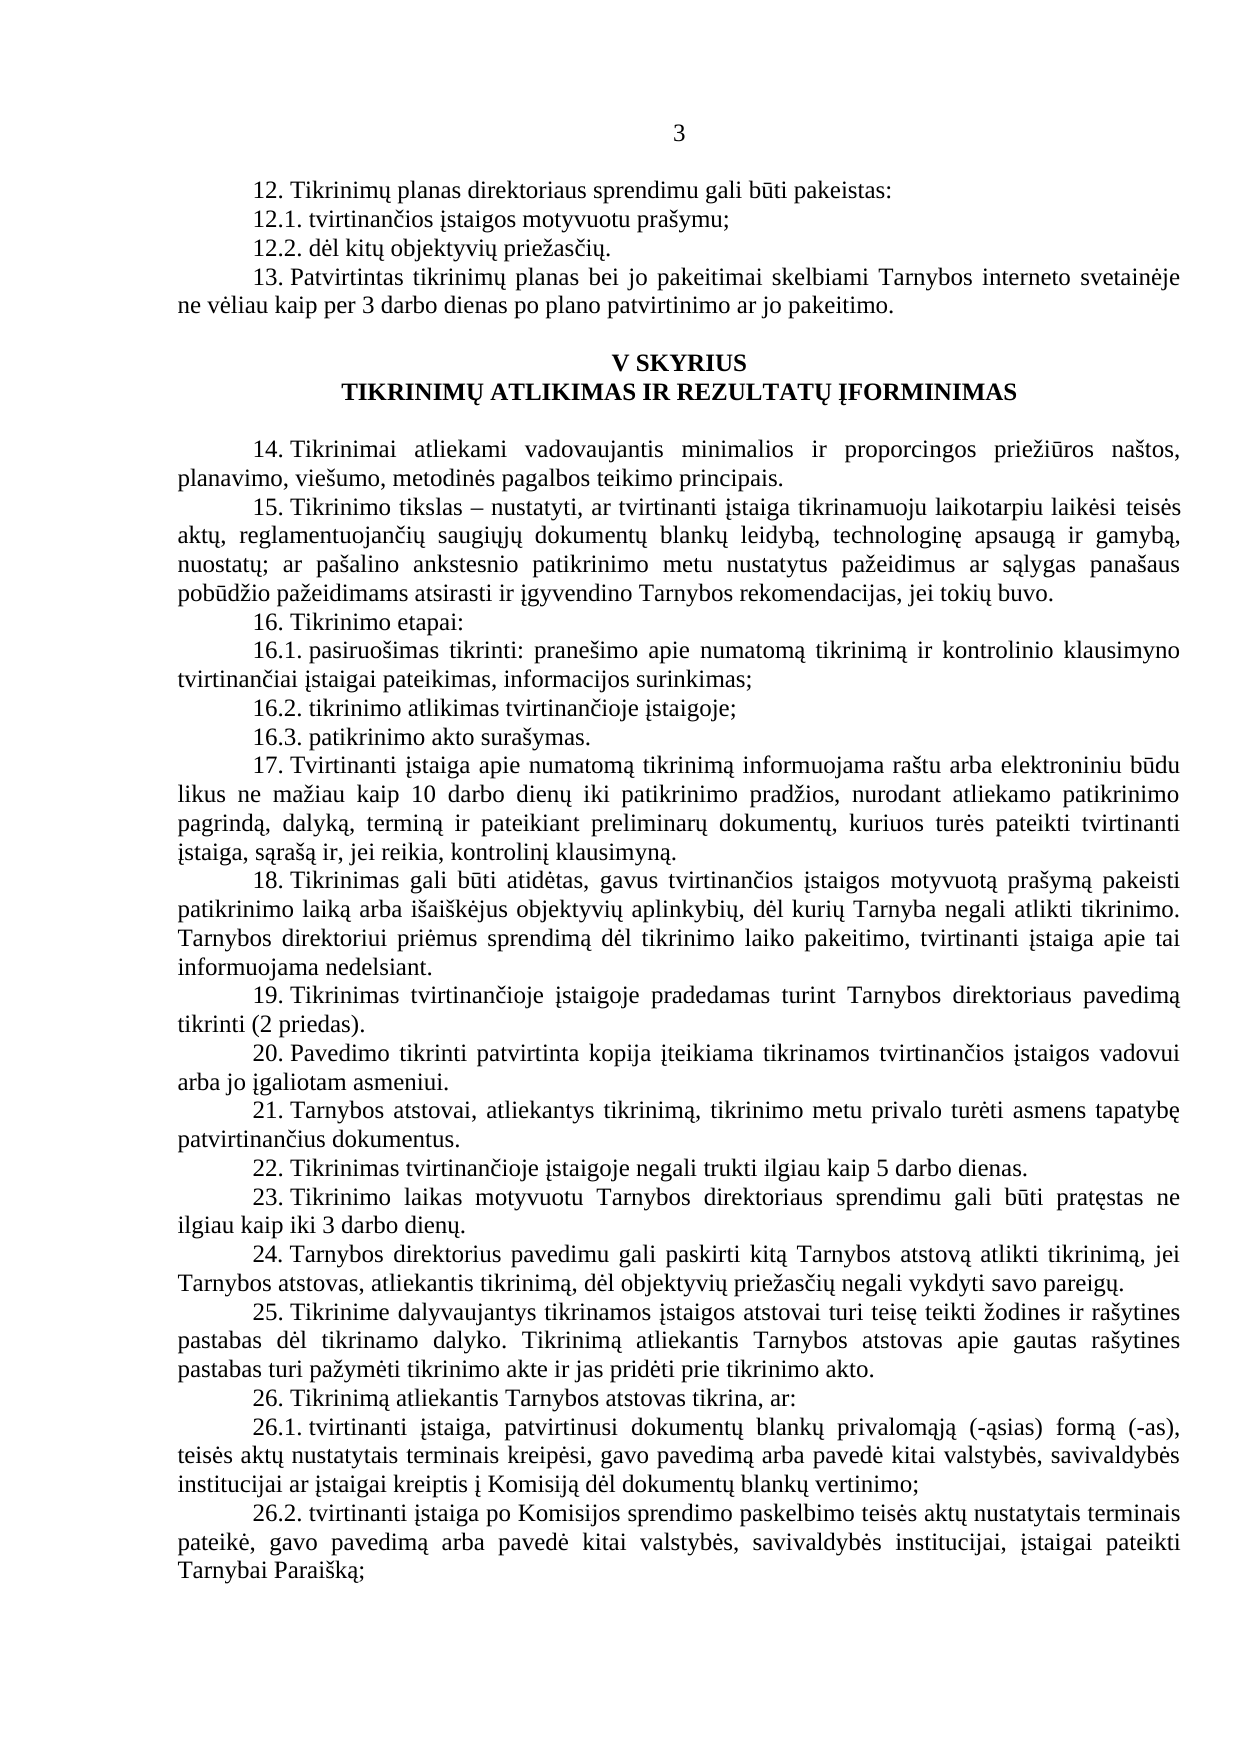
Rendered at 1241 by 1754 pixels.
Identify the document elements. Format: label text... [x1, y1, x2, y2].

text 16.1. pasiruošimas tikrinti: pranešimo apie numatomą tikrinimą ir kontrolinio klausimyno tvirtinančiai įstaigai pateikimas, informacijos surinkimas; [177, 636, 1181, 693]
text 14. Tikrinimai atliekami vadovaujantis minimalios ir proporcingos priežiūros naštos, planavimo, viešumo, metodinės pagalbos teikimo principais. [177, 434, 1181, 492]
text 16.3. patikrinimo akto surašymas. [177, 722, 1181, 751]
text 17. Tvirtinanti įstaiga apie numatomą tikrinimą informuojama raštu arba elektroniniu būdu likus ne mažiau kaip 10 darbo dienų iki patikrinimo pradžios, nurodant atliekamo patikrinimo pagrindą, dalyką, terminą ir pateikiant preliminarų dokumentų, kuriuos turės pateikti tvirtinanti įstaiga, sąrašą ir, jei reikia, kontrolinį klausimyną. [177, 751, 1181, 866]
text 26. Tikrinimą atliekantis Tarnybos atstovas tikrina, ar: [177, 1383, 1181, 1412]
text TIKRINIMŲ ATLIKIMAS IR rezultatų įforminimas [177, 377, 1181, 406]
text 20. Pavedimo tikrinti patvirtinta kopija įteikiama tikrinamos tvirtinančios įstaigos vadovui arba jo įgaliotam asmeniui. [177, 1038, 1181, 1096]
text 13. Patvirtintas tikrinimų planas bei jo pakeitimai skelbiami Tarnybos interneto svetainėje ne vėliau kaip per 3 darbo dienas po plano patvirtinimo ar jo pakeitimo. [177, 262, 1181, 319]
text 19. Tikrinimas tvirtinančioje įstaigoje pradedamas turint Tarnybos direktoriaus pavedimą tikrinti (2 priedas). [177, 981, 1181, 1038]
text 26.2. tvirtinanti įstaiga po Komisijos sprendimo paskelbimo teisės aktų nustatytais terminais pateikė, gavo pavedimą arba pavedė kitai valstybės, savivaldybės institucijai, įstaigai pateikti Tarnybai Paraišką; [177, 1498, 1181, 1584]
text 16.2. tikrinimo atlikimas tvirtinančioje įstaigoje; [177, 693, 1181, 722]
text 24. Tarnybos direktorius pavedimu gali paskirti kitą Tarnybos atstovą atlikti tikrinimą, jei Tarnybos atstovas, atliekantis tikrinimą, dėl objektyvių priežasčių negali vykdyti savo pareigų. [177, 1239, 1181, 1297]
text 21. Tarnybos atstovai, atliekantys tikrinimą, tikrinimo metu privalo turėti asmens tapatybę patvirtinančius dokumentus. [177, 1096, 1181, 1153]
text 23. Tikrinimo laikas motyvuotu Tarnybos direktoriaus sprendimu gali būti pratęstas ne ilgiau kaip iki 3 darbo dienų. [177, 1182, 1181, 1239]
text 12.2. dėl kitų objektyvių priežasčių. [177, 233, 1181, 262]
text 22. Tikrinimas tvirtinančioje įstaigoje negali trukti ilgiau kaip 5 darbo dienas. [177, 1153, 1181, 1182]
text 25. Tikrinime dalyvaujantys tikrinamos įstaigos atstovai turi teisę teikti žodines ir rašytines pastabas dėl tikrinamo dalyko. Tikrinimą atliekantis Tarnybos atstovas apie gautas rašytines pastabas turi pažymėti tikrinimo akte ir jas pridėti prie tikrinimo akto. [177, 1297, 1181, 1383]
text 12. Tikrinimų planas direktoriaus sprendimu gali būti pakeistas: [177, 176, 1181, 204]
text 26.1. tvirtinanti įstaiga, patvirtinusi dokumentų blankų privalomąją (-ąsias) formą (-as), teisės aktų nustatytais terminais kreipėsi, gavo pavedimą arba pavedė kitai valstybės, savivaldybės institucijai ar įstaigai kreiptis į Komisiją dėl dokumentų blankų vertinimo; [177, 1412, 1181, 1498]
text V SKYRIUS [177, 348, 1181, 377]
text 12.1. tvirtinančios įstaigos motyvuotu prašymu; [177, 204, 1181, 233]
text 16. Tikrinimo etapai: [177, 607, 1181, 636]
text 15. Tikrinimo tikslas – nustatyti, ar tvirtinanti įstaiga tikrinamuoju laikotarpiu laikėsi teisės aktų, reglamentuojančių saugiųjų dokumentų blankų leidybą, technologinę apsaugą ir gamybą, nuostatų; ar pašalino ankstesnio patikrinimo metu nustatytus pažeidimus ar sąlygas panašaus pobūdžio pažeidimams atsirasti ir įgyvendino Tarnybos rekomendacijas, jei tokių buvo. [177, 492, 1181, 607]
text 18. Tikrinimas gali būti atidėtas, gavus tvirtinančios įstaigos motyvuotą prašymą pakeisti patikrinimo laiką arba išaiškėjus objektyvių aplinkybių, dėl kurių Tarnyba negali atlikti tikrinimo. Tarnybos direktoriui priėmus sprendimą dėl tikrinimo laiko pakeitimo, tvirtinanti įstaiga apie tai informuojama nedelsiant. [177, 866, 1181, 981]
